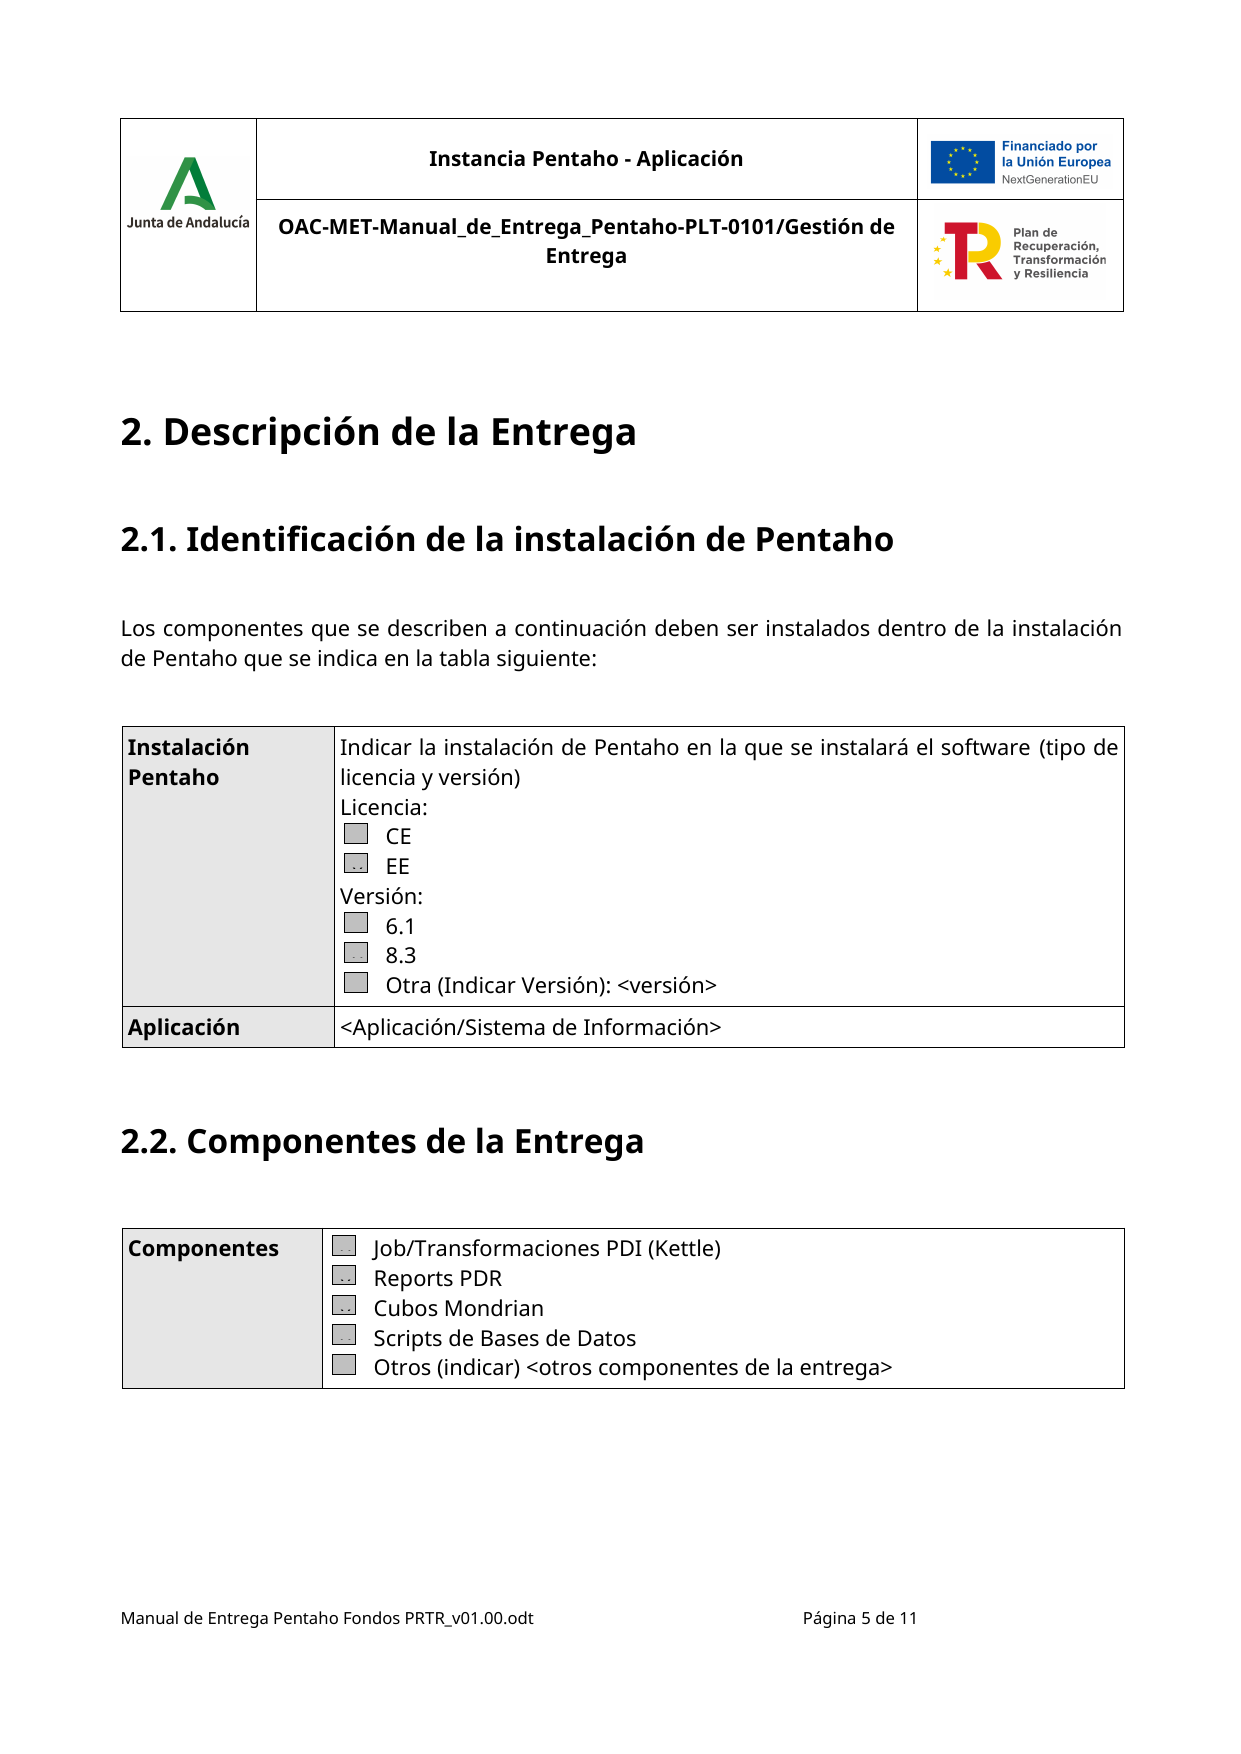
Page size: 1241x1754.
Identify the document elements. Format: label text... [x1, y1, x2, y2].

subtitle Descripción de la Entrega [120, 406, 1123, 457]
table_cell <Aplicación/Sistema de Información> [335, 1007, 1124, 1047]
table_cell Aplicación [123, 1007, 334, 1047]
table_header Componentes [123, 1229, 322, 1388]
subtitle Identificación de la instalación de Pentaho [120, 516, 1123, 561]
picture [927, 134, 1113, 189]
picture [933, 203, 1106, 300]
text Los componentes que se describen a continuación deben ser instalados dentro de la instalación de Pentaho que se indica en la tabla siguiente: [120, 613, 1123, 673]
table_header Job/Transformaciones PDI (Kettle) Reports PDR Cubos Mondrian Scripts de Bases de Datos Otros (indicar) <otros componentes de la entrega> [323, 1229, 1124, 1388]
table_header Indicar la instalación de Pentaho en la que se instalará el software (tipo de licencia y versión) Licencia: CE EE Versión: 6.1 8.3 Otra (Indicar Versión): <versión> [335, 727, 1124, 1006]
subtitle Componentes de la Entrega [120, 1118, 1123, 1164]
table_header Instalación Pentaho [123, 727, 334, 1006]
picture [126, 156, 250, 229]
